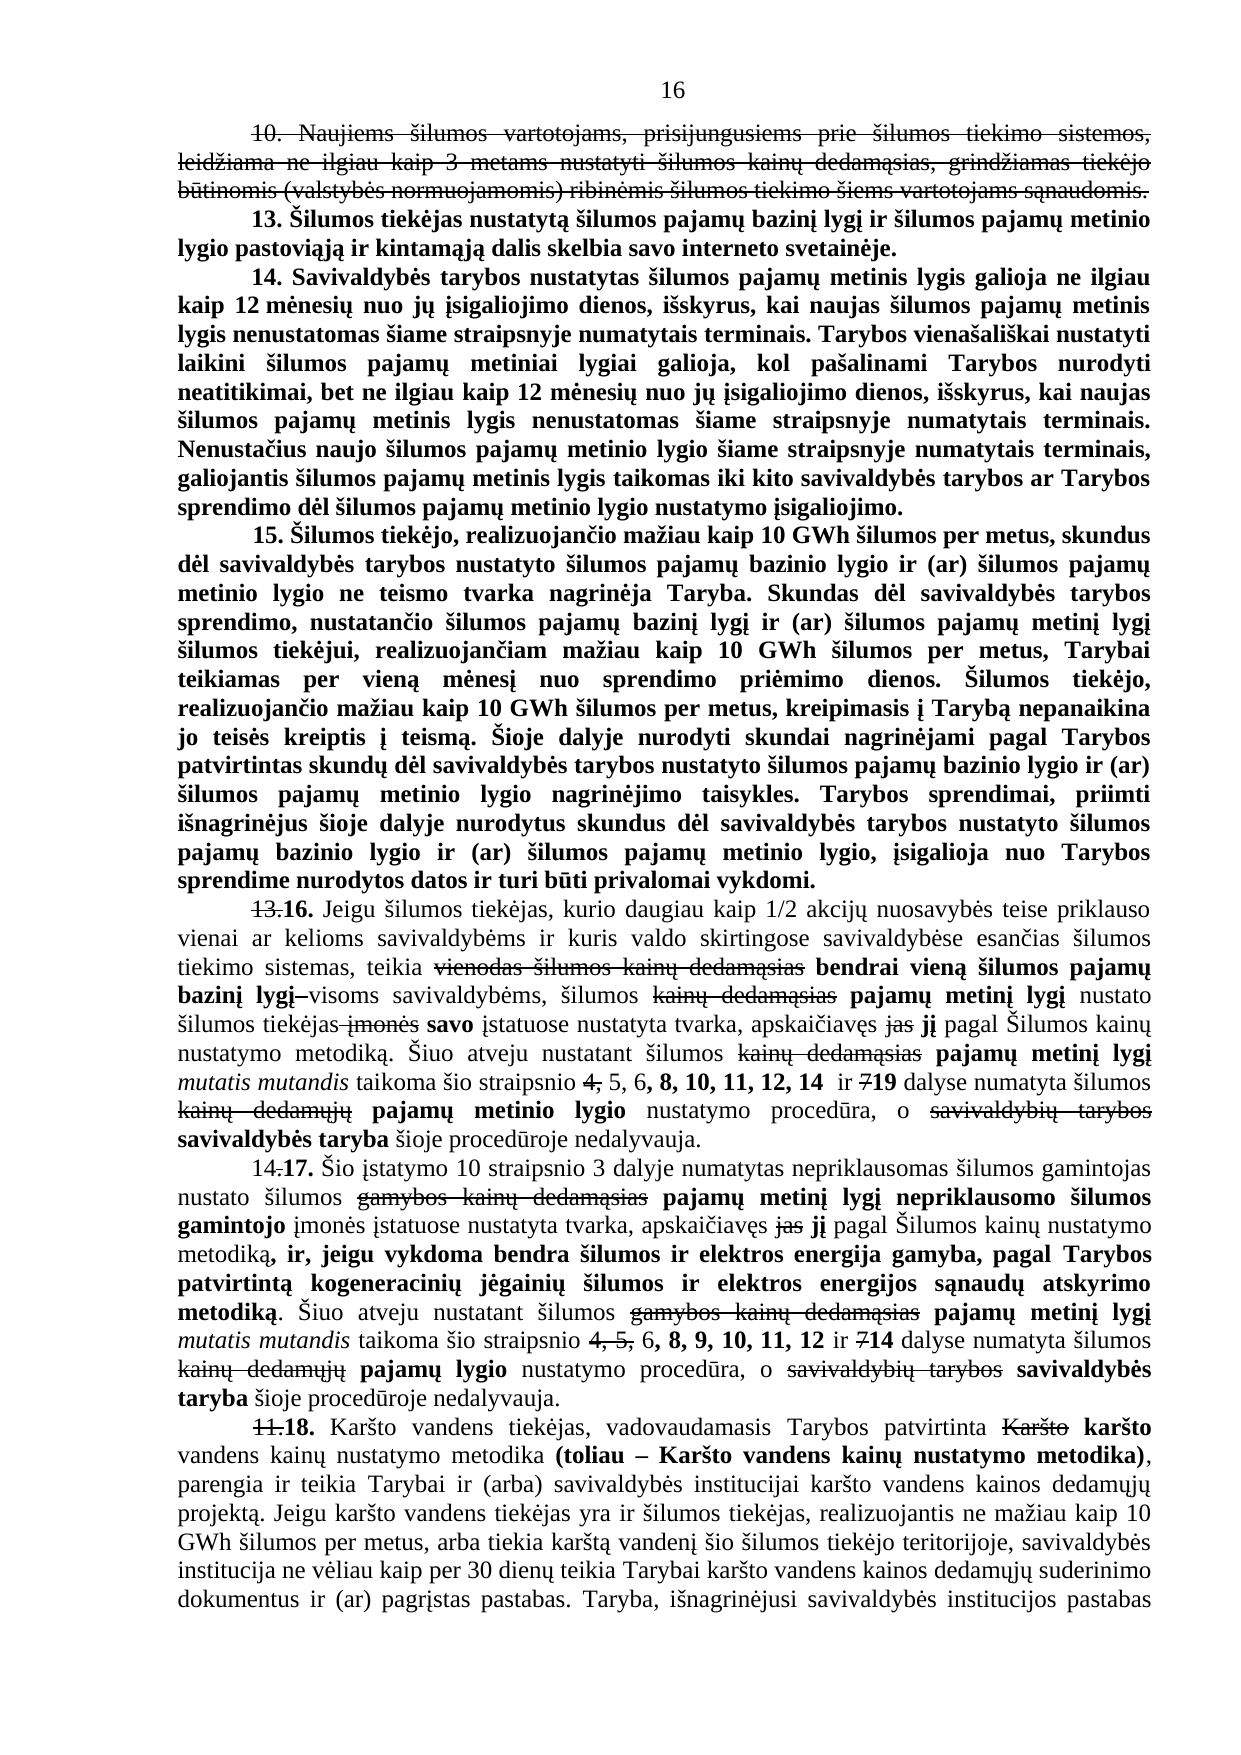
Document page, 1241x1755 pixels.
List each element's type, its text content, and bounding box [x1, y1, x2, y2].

text 11.18. Karšto vandens tiekėjas, vadovaudamasis Tarybos patvirtinta Karšto karšto vandens kainų nustatymo metodika (toliau – Karšto vandens kainų nustatymo metodika), parengia ir teikia Tarybai ir (arba) savivaldybės institucijai karšto vandens kainos dedamųjų projektą. Jeigu karšto vandens tiekėjas yra ir šilumos tiekėjas, realizuojantis ne mažiau kaip 10 GWh šilumos per metus, arba tiekia karštą vandenį šio šilumos tiekėjo teritorijoje, savivaldybės institucija ne vėliau kaip per 30 dienų teikia Tarybai karšto vandens kainos dedamųjų suderinimo dokumentus ir (ar) pagrįstas pastabas. Taryba, išnagrinėjusi savivaldybės institucijos pastabas [177, 1412, 1152, 1613]
text 13.16. Jeigu šilumos tiekėjas, kurio daugiau kaip 1/2 akcijų nuosavybės teise priklauso vienai ar kelioms savivaldybėms ir kuris valdo skirtingose savivaldybėse esančias šilumos tiekimo sistemas, teikia vienodas šilumos kainų dedamąsias bendrai vieną šilumos pajamų bazinį lygį visoms savivaldybėms, šilumos kainų dedamąsias pajamų metinį lygį nustato šilumos tiekėjas įmonės savo įstatuose nustatyta tvarka, apskaičiavęs jas jį pagal Šilumos kainų nustatymo metodiką. Šiuo atveju nustatant šilumos kainų dedamąsias pajamų metinį lygį mutatis mutandis taikoma šio straipsnio 4, 5, 6, 8, 10, 11, 12, 14 ir 719 dalyse numatyta šilumos kainų dedamųjų pajamų metinio lygio nustatymo procedūra, o savivaldybių tarybos savivaldybės taryba šioje procedūroje nedalyvauja. [177, 894, 1152, 1153]
text 14.17. Šio įstatymo 10 straipsnio 3 dalyje numatytas nepriklausomas šilumos gamintojas nustato šilumos gamybos kainų dedamąsias pajamų metinį lygį nepriklausomo šilumos gamintojo įmonės įstatuose nustatyta tvarka, apskaičiavęs jas jį pagal Šilumos kainų nustatymo metodiką, ir, jeigu vykdoma bendra šilumos ir elektros energija gamyba, pagal Tarybos patvirtintą kogeneracinių jėgainių šilumos ir elektros energijos sąnaudų atskyrimo metodiką. Šiuo atveju nustatant šilumos gamybos kainų dedamąsias pajamų metinį lygį mutatis mutandis taikoma šio straipsnio 4, 5, 6, 8, 9, 10, 11, 12 ir 714 dalyse numatyta šilumos kainų dedamųjų pajamų lygio nustatymo procedūra, o savivaldybių tarybos savivaldybės taryba šioje procedūroje nedalyvauja. [177, 1153, 1152, 1412]
text 13. Šilumos tiekėjas nustatytą šilumos pajamų bazinį lygį ir šilumos pajamų metinio lygio pastoviąją ir kintamąją dalis skelbia savo interneto svetainėje. [177, 204, 1152, 262]
text 14. Savivaldybės tarybos nustatytas šilumos pajamų metinis lygis galioja ne ilgiau kaip 12 mėnesių nuo jų įsigaliojimo dienos, išskyrus, kai naujas šilumos pajamų metinis lygis nenustatomas šiame straipsnyje numatytais terminais. Tarybos vienašališkai nustatyti laikini šilumos pajamų metiniai lygiai galioja, kol pašalinami Tarybos nurodyti neatitikimai, bet ne ilgiau kaip 12 mėnesių nuo jų įsigaliojimo dienos, išskyrus, kai naujas šilumos pajamų metinis lygis nenustatomas šiame straipsnyje numatytais terminais. Nenustačius naujo šilumos pajamų metinio lygio šiame straipsnyje numatytais terminais, galiojantis šilumos pajamų metinis lygis taikomas iki kito savivaldybės tarybos ar Tarybos sprendimo dėl šilumos pajamų metinio lygio nustatymo įsigaliojimo. [177, 262, 1152, 521]
text 15. Šilumos tiekėjo, realizuojančio mažiau kaip 10 GWh šilumos per metus, skundus dėl savivaldybės tarybos nustatyto šilumos pajamų bazinio lygio ir (ar) šilumos pajamų metinio lygio ne teismo tvarka nagrinėja Taryba. Skundas dėl savivaldybės tarybos sprendimo, nustatančio šilumos pajamų bazinį lygį ir (ar) šilumos pajamų metinį lygį šilumos tiekėjui, realizuojančiam mažiau kaip 10 GWh šilumos per metus, Tarybai teikiamas per vieną mėnesį nuo sprendimo priėmimo dienos. Šilumos tiekėjo, realizuojančio mažiau kaip 10 GWh šilumos per metus, kreipimasis į Tarybą nepanaikina jo teisės kreiptis į teismą. Šioje dalyje nurodyti skundai nagrinėjami pagal Tarybos patvirtintas skundų dėl savivaldybės tarybos nustatyto šilumos pajamų bazinio lygio ir (ar) šilumos pajamų metinio lygio nagrinėjimo taisykles. Tarybos sprendimai, priimti išnagrinėjus šioje dalyje nurodytus skundus dėl savivaldybės tarybos nustatyto šilumos pajamų bazinio lygio ir (ar) šilumos pajamų metinio lygio, įsigalioja nuo Tarybos sprendime nurodytos datos ir turi būti privalomai vykdomi. [177, 521, 1152, 894]
text 10. Naujiems šilumos vartotojams, prisijungusiems prie šilumos tiekimo sistemos, leidžiama ne ilgiau kaip 3 metams nustatyti šilumos kainų dedamąsias, grindžiamas tiekėjo būtinomis (valstybės normuojamomis) ribinėmis šilumos tiekimo šiems vartotojams sąnaudomis. [177, 118, 1152, 204]
